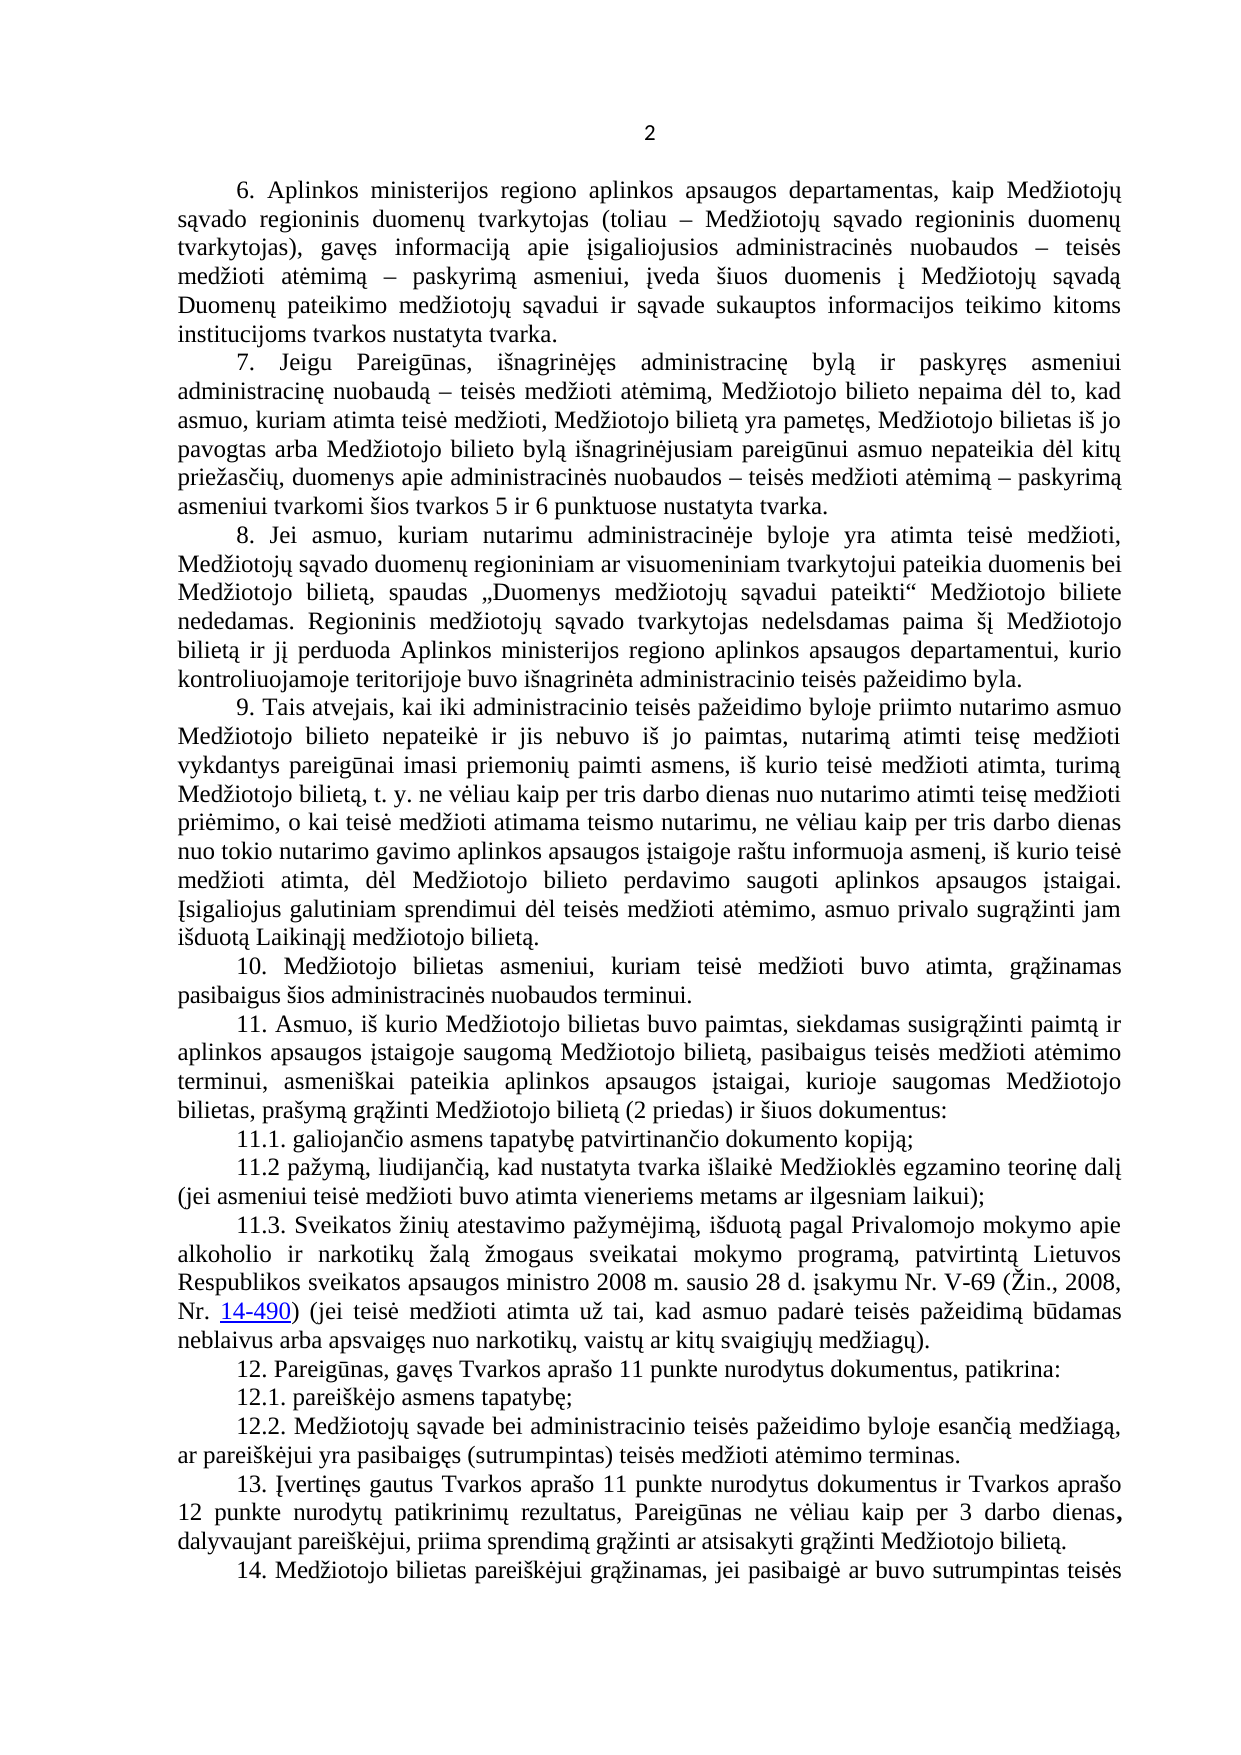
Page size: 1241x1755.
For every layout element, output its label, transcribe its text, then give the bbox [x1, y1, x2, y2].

text 13. Įvertinęs gautus Tvarkos aprašo 11 punkte nurodytus dokumentus ir Tvarkos aprašo 12 punkte nurodytų patikrinimų rezultatus, Pareigūnas ne vėliau kaip per 3 darbo dienas, dalyvaujant pareiškėjui, priima sprendimą grąžinti ar atsisakyti grąžinti Medžiotojo bilietą. [177, 1469, 1122, 1555]
text 11. Asmuo, iš kurio Medžiotojo bilietas buvo paimtas, siekdamas susigrąžinti paimtą ir aplinkos apsaugos įstaigoje saugomą Medžiotojo bilietą, pasibaigus teisės medžioti atėmimo terminui, asmeniškai pateikia aplinkos apsaugos įstaigai, kurioje saugomas Medžiotojo bilietas, prašymą grąžinti Medžiotojo bilietą (2 priedas) ir šiuos dokumentus: [177, 1009, 1122, 1124]
text 11.3. Sveikatos žinių atestavimo pažymėjimą, išduotą pagal Privalomojo mokymo apie alkoholio ir narkotikų žalą žmogaus sveikatai mokymo programą, patvirtintą Lietuvos Respublikos sveikatos apsaugos ministro 2008 m. sausio 28 d. įsakymu Nr. V-69 (Žin., 2008, Nr. 14-490) (jei teisė medžioti atimta už tai, kad asmuo padarė teisės pažeidimą būdamas neblaivus arba apsvaigęs nuo narkotikų, vaistų ar kitų svaigiųjų medžiagų). [177, 1210, 1122, 1354]
text 9. Tais atvejais, kai iki administracinio teisės pažeidimo byloje priimto nutarimo asmuo Medžiotojo bilieto nepateikė ir jis nebuvo iš jo paimtas, nutarimą atimti teisę medžioti vykdantys pareigūnai imasi priemonių paimti asmens, iš kurio teisė medžioti atimta, turimą Medžiotojo bilietą, t. y. ne vėliau kaip per tris darbo dienas nuo nutarimo atimti teisę medžioti priėmimo, o kai teisė medžioti atimama teismo nutarimu, ne vėliau kaip per tris darbo dienas nuo tokio nutarimo gavimo aplinkos apsaugos įstaigoje raštu informuoja asmenį, iš kurio teisė medžioti atimta, dėl Medžiotojo bilieto perdavimo saugoti aplinkos apsaugos įstaigai. Įsigaliojus galutiniam sprendimui dėl teisės medžioti atėmimo, asmuo privalo sugrąžinti jam išduotą Laikinąjį medžiotojo bilietą. [177, 692, 1122, 951]
text 10. Medžiotojo bilietas asmeniui, kuriam teisė medžioti buvo atimta, grąžinamas pasibaigus šios administracinės nuobaudos terminui. [177, 951, 1122, 1009]
text 7. Jeigu Pareigūnas, išnagrinėjęs administracinę bylą ir paskyręs asmeniui administracinę nuobaudą – teisės medžioti atėmimą, Medžiotojo bilieto nepaima dėl to, kad asmuo, kuriam atimta teisė medžioti, Medžiotojo bilietą yra pametęs, Medžiotojo bilietas iš jo pavogtas arba Medžiotojo bilieto bylą išnagrinėjusiam pareigūnui asmuo nepateikia dėl kitų priežasčių, duomenys apie administracinės nuobaudos – teisės medžioti atėmimą – paskyrimą asmeniui tvarkomi šios tvarkos 5 ir 6 punktuose nustatyta tvarka. [177, 347, 1122, 520]
text 11.2 pažymą, liudijančią, kad nustatyta tvarka išlaikė Medžioklės egzamino teorinę dalį (jei asmeniui teisė medžioti buvo atimta vieneriems metams ar ilgesniam laikui); [177, 1152, 1122, 1210]
text 12.1. pareiškėjo asmens tapatybę; [177, 1382, 1122, 1411]
text 12.2. Medžiotojų sąvade bei administracinio teisės pažeidimo byloje esančią medžiagą, ar pareiškėjui yra pasibaigęs (sutrumpintas) teisės medžioti atėmimo terminas. [177, 1411, 1122, 1469]
text 6. Aplinkos ministerijos regiono aplinkos apsaugos departamentas, kaip Medžiotojų sąvado regioninis duomenų tvarkytojas (toliau – Medžiotojų sąvado regioninis duomenų tvarkytojas), gavęs informaciją apie įsigaliojusios administracinės nuobaudos – teisės medžioti atėmimą – paskyrimą asmeniui, įveda šiuos duomenis į Medžiotojų sąvadą Duomenų pateikimo medžiotojų sąvadui ir sąvade sukauptos informacijos teikimo kitoms institucijoms tvarkos nustatyta tvarka. [177, 175, 1122, 347]
text 11.1. galiojančio asmens tapatybę patvirtinančio dokumento kopiją; [177, 1124, 1122, 1152]
text 12. Pareigūnas, gavęs Tvarkos aprašo 11 punkte nurodytus dokumentus, patikrina: [177, 1354, 1122, 1382]
text 14. Medžiotojo bilietas pareiškėjui grąžinamas, jei pasibaigė ar buvo sutrumpintas teisės [177, 1555, 1122, 1584]
text 8. Jei asmuo, kuriam nutarimu administracinėje byloje yra atimta teisė medžioti, Medžiotojų sąvado duomenų regioniniam ar visuomeniniam tvarkytojui pateikia duomenis bei Medžiotojo bilietą, spaudas „Duomenys medžiotojų sąvadui pateikti“ Medžiotojo biliete nededamas. Regioninis medžiotojų sąvado tvarkytojas nedelsdamas paima šį Medžiotojo bilietą ir jį perduoda Aplinkos ministerijos regiono aplinkos apsaugos departamentui, kurio kontroliuojamoje teritorijoje buvo išnagrinėta administracinio teisės pažeidimo byla. [177, 520, 1122, 692]
